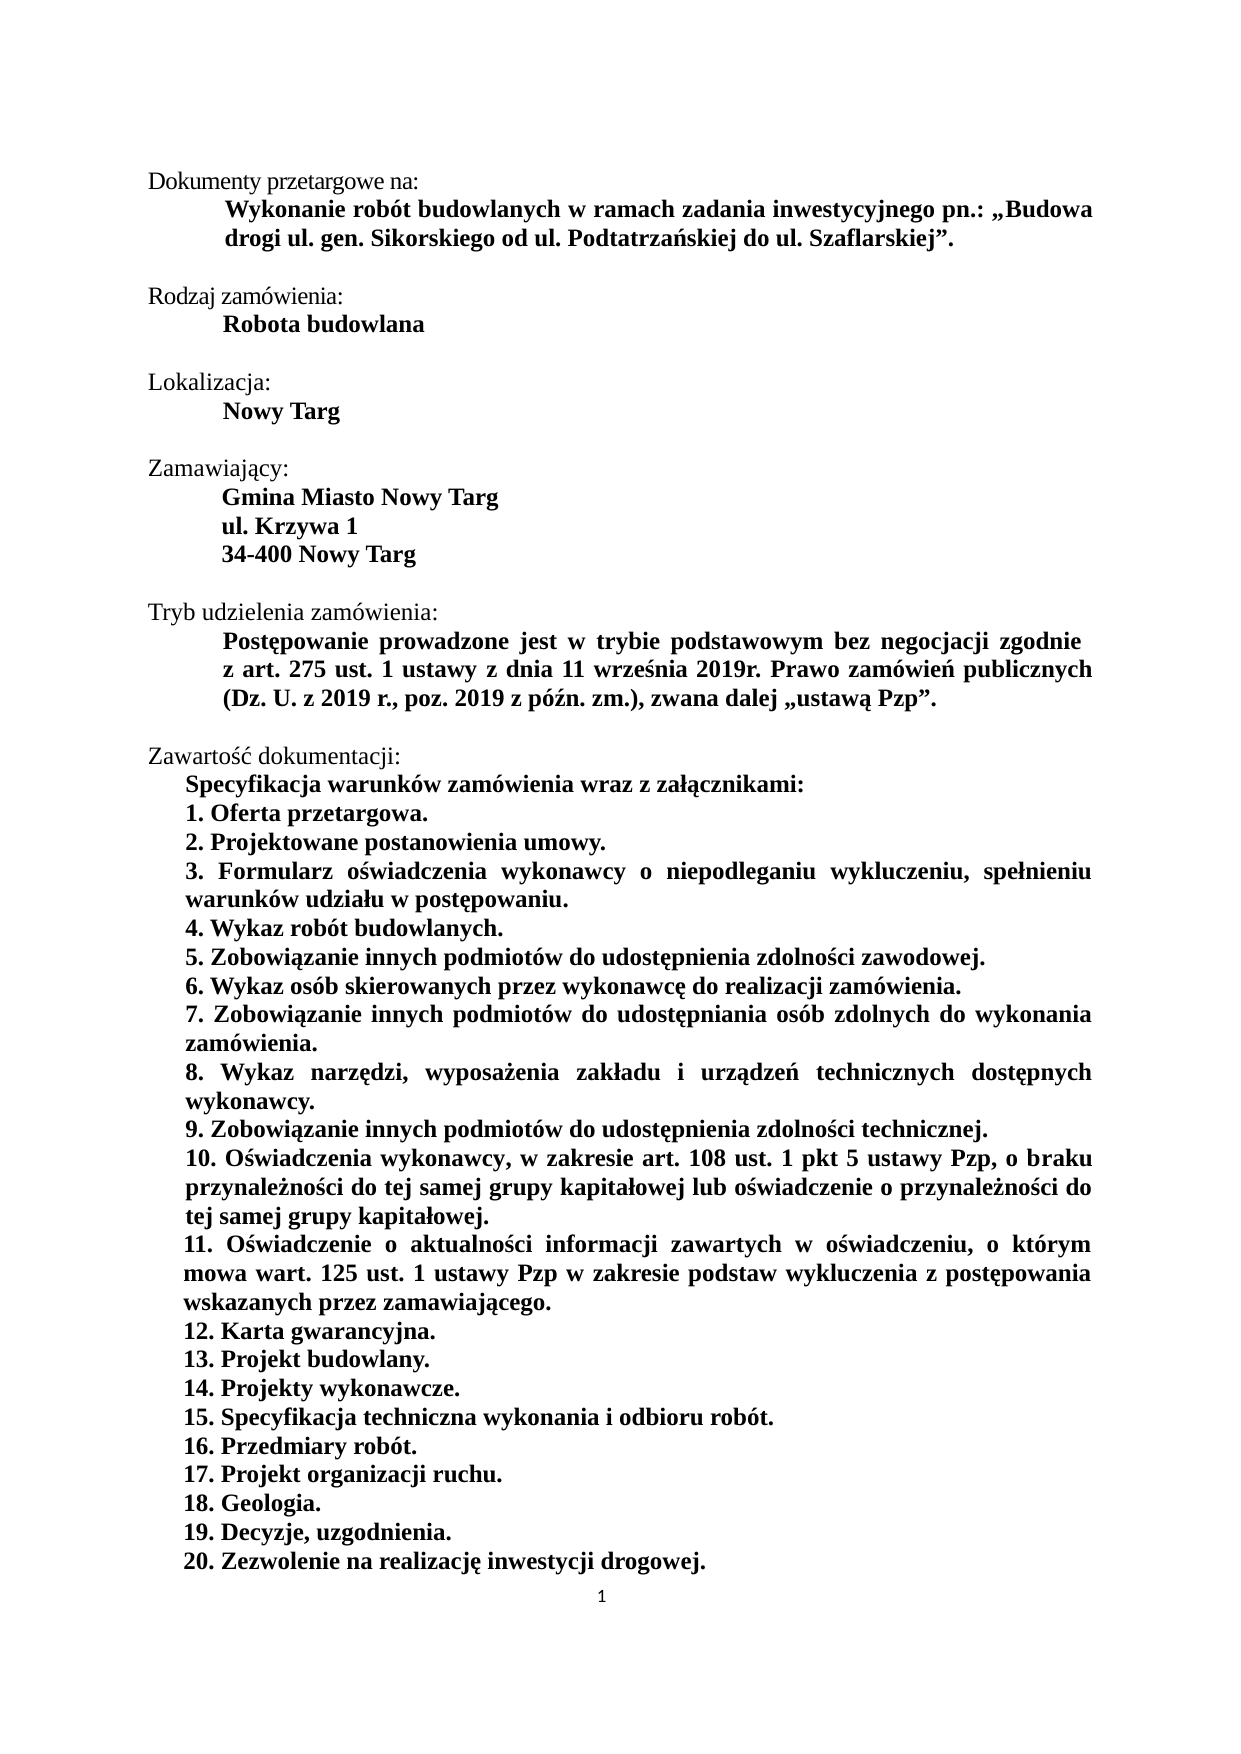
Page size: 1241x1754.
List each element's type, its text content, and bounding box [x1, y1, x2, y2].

text 12. Karta gwarancyjna. [183, 1316, 1093, 1344]
text Wykonanie robót budowlanych w ramach zadania inwestycyjnego pn.: „Budowa drogi ul. gen. Sikorskiego od ul. Podtatrzańskiej do ul. Szaflarskiej”. [224, 194, 1093, 252]
text Postępowanie prowadzone jest w trybie podstawowym bez negocjacji zgodnie z art. 275 ust. 1 ustawy z dnia 11 września 2019r. Prawo zamówień publicznych (Dz. U. z 2019 r., poz. 2019 z późn. zm.), zwana dalej „ustawą Pzp”. [223, 626, 1093, 712]
text 7. Zobowiązanie innych podmiotów do udostępniania osób zdolnych do wykonania zamówienia. [185, 999, 1093, 1057]
text Gmina Miasto Nowy Targ [148, 482, 1093, 511]
text 10. Oświadczenia wykonawcy, w zakresie art. 108 ust. 1 pkt 5 ustawy Pzp, o braku przynależności do tej samej grupy kapitałowej lub oświadczenie o przynależności do tej samej grupy kapitałowej. [185, 1143, 1093, 1229]
text 8. Wykaz narzędzi, wyposażenia zakładu i urządzeń technicznych dostępnych wykonawcy. [185, 1057, 1093, 1114]
text 1. Oferta przetargowa. [185, 798, 1093, 827]
text 3. Formularz oświadczenia wykonawcy o niepodleganiu wykluczeniu, spełnieniu warunków udziału w postępowaniu. [185, 856, 1093, 913]
text 13. Projekt budowlany. [183, 1344, 1093, 1373]
text 2. Projektowane postanowienia umowy. [185, 827, 1093, 856]
text Nowy Targ [148, 396, 1093, 424]
text 18. Geologia. [183, 1488, 1093, 1517]
text 6. Wykaz osób skierowanych przez wykonawcę do realizacji zamówienia. [185, 971, 1093, 999]
subtitle Robota budowlana [223, 309, 1093, 338]
text 34-400 Nowy Targ [148, 539, 1093, 568]
text 11. Oświadczenie o aktualności informacji zawartych w oświadczeniu, o którym mowa wart. 125 ust. 1 ustawy Pzp w zakresie podstaw wykluczenia z postępowania wskazanych przez zamawiającego. [183, 1229, 1093, 1316]
text Zawartość dokumentacji: [148, 741, 1093, 769]
text 20. Zezwolenie na realizację inwestycji drogowej. [183, 1546, 1093, 1574]
text Rodzaj zamówienia: [148, 281, 1093, 309]
text Zamawiający: [148, 453, 1093, 482]
text Lokalizacja: [148, 367, 1093, 396]
text 4. Wykaz robót budowlanych. [185, 913, 1093, 942]
text Dokumenty przetargowe na: [148, 166, 1093, 194]
text ul. Krzywa 1 [148, 511, 1093, 539]
text 17. Projekt organizacji ruchu. [183, 1459, 1093, 1488]
text Tryb udzielenia zamówienia: [148, 597, 1093, 626]
text 16. Przedmiary robót. [183, 1431, 1093, 1459]
text 14. Projekty wykonawcze. [183, 1373, 1093, 1402]
text 5. Zobowiązanie innych podmiotów do udostępnienia zdolności zawodowej. [185, 942, 1093, 971]
text 15. Specyfikacja techniczna wykonania i odbioru robót. [183, 1402, 1093, 1431]
text 19. Decyzje, uzgodnienia. [183, 1517, 1093, 1546]
text 9. Zobowiązanie innych podmiotów do udostępnienia zdolności technicznej. [185, 1114, 1093, 1143]
text Specyfikacja warunków zamówienia wraz z załącznikami: [148, 769, 1093, 798]
